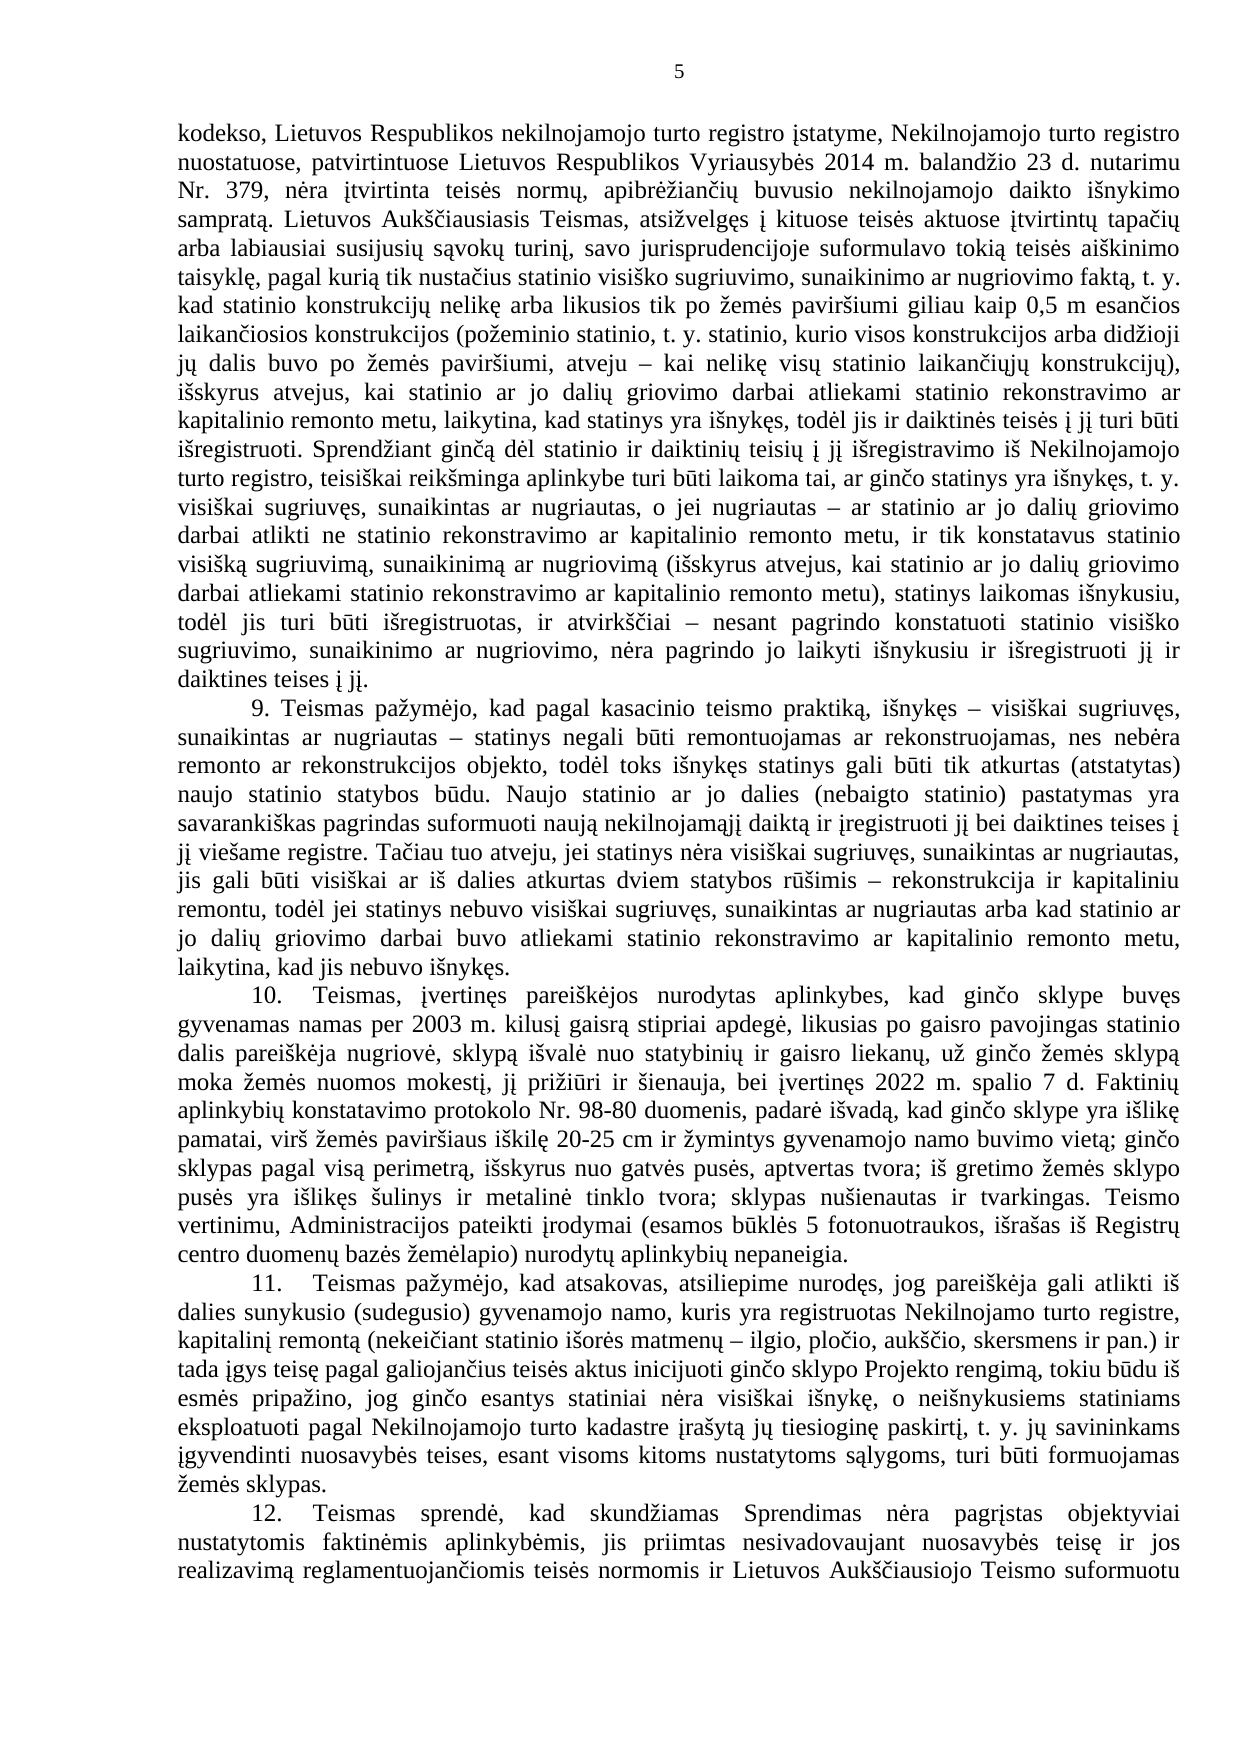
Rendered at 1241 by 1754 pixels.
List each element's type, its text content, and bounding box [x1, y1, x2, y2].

text 9. Teismas pažymėjo, kad pagal kasacinio teismo praktiką, išnykęs – visiškai sugriuvęs, sunaikintas ar nugriautas – statinys negali būti remontuojamas ar rekonstruojamas, nes nebėra remonto ar rekonstrukcijos objekto, todėl toks išnykęs statinys gali būti tik atkurtas (atstatytas) naujo statinio statybos būdu. Naujo statinio ar jo dalies (nebaigto statinio) pastatymas yra savarankiškas pagrindas suformuoti naują nekilnojamąjį daiktą ir įregistruoti jį bei daiktines teises į jį viešame registre. Tačiau tuo atveju, jei statinys nėra visiškai sugriuvęs, sunaikintas ar nugriautas, jis gali būti visiškai ar iš dalies atkurtas dviem statybos rūšimis – rekonstrukcija ir kapitaliniu remontu, todėl jei statinys nebuvo visiškai sugriuvęs, sunaikintas ar nugriautas arba kad statinio ar jo dalių griovimo darbai buvo atliekami statinio rekonstravimo ar kapitalinio remonto metu, laikytina, kad jis nebuvo išnykęs. [177, 693, 1181, 981]
text kodekso, Lietuvos Respublikos nekilnojamojo turto registro įstatyme, Nekilnojamojo turto registro nuostatuose, patvirtintuose Lietuvos Respublikos Vyriausybės 2014 m. balandžio 23 d. nutarimu Nr. 379, nėra įtvirtinta teisės normų, apibrėžiančių buvusio nekilnojamojo daikto išnykimo sampratą. Lietuvos Aukščiausiasis Teismas, atsižvelgęs į kituose teisės aktuose įtvirtintų tapačių arba labiausiai susijusių sąvokų turinį, savo jurisprudencijoje suformulavo tokią teisės aiškinimo taisyklę, pagal kurią tik nustačius statinio visiško sugriuvimo, sunaikinimo ar nugriovimo faktą, t. y. kad statinio konstrukcijų nelikę arba likusios tik po žemės paviršiumi giliau kaip 0,5 m esančios laikančiosios konstrukcijos (požeminio statinio, t. y. statinio, kurio visos konstrukcijos arba didžioji jų dalis buvo po žemės paviršiumi, atveju – kai nelikę visų statinio laikančiųjų konstrukcijų), išskyrus atvejus, kai statinio ar jo dalių griovimo darbai atliekami statinio rekonstravimo ar kapitalinio remonto metu, laikytina, kad statinys yra išnykęs, todėl jis ir daiktinės teisės į jį turi būti išregistruoti. Sprendžiant ginčą dėl statinio ir daiktinių teisių į jį išregistravimo iš Nekilnojamojo turto registro, teisiškai reikšminga aplinkybe turi būti laikoma tai, ar ginčo statinys yra išnykęs, t. y. visiškai sugriuvęs, sunaikintas ar nugriautas, o jei nugriautas – ar statinio ar jo dalių griovimo darbai atlikti ne statinio rekonstravimo ar kapitalinio remonto metu, ir tik konstatavus statinio visišką sugriuvimą, sunaikinimą ar nugriovimą (išskyrus atvejus, kai statinio ar jo dalių griovimo darbai atliekami statinio rekonstravimo ar kapitalinio remonto metu), statinys laikomas išnykusiu, todėl jis turi būti išregistruotas, ir atvirkščiai – nesant pagrindo konstatuoti statinio visiško sugriuvimo, sunaikinimo ar nugriovimo, nėra pagrindo jo laikyti išnykusiu ir išregistruoti jį ir daiktines teises į jį. [177, 118, 1181, 693]
text 12. Teismas sprendė, kad skundžiamas Sprendimas nėra pagrįstas objektyviai nustatytomis faktinėmis aplinkybėmis, jis priimtas nesivadovaujant nuosavybės teisę ir jos realizavimą reglamentuojančiomis teisės normomis ir Lietuvos Aukščiausiojo Teismo suformuotu [177, 1498, 1181, 1584]
text 10. Teismas, įvertinęs pareiškėjos nurodytas aplinkybes, kad ginčo sklype buvęs gyvenamas namas per 2003 m. kilusį gaisrą stipriai apdegė, likusias po gaisro pavojingas statinio dalis pareiškėja nugriovė, sklypą išvalė nuo statybinių ir gaisro liekanų, už ginčo žemės sklypą moka žemės nuomos mokestį, jį prižiūri ir šienauja, bei įvertinęs 2022 m. spalio 7 d. Faktinių aplinkybių konstatavimo protokolo Nr. 98-80 duomenis, padarė išvadą, kad ginčo sklype yra išlikę pamatai, virš žemės paviršiaus iškilę 20-25 cm ir žymintys gyvenamojo namo buvimo vietą; ginčo sklypas pagal visą perimetrą, išskyrus nuo gatvės pusės, aptvertas tvora; iš gretimo žemės sklypo pusės yra išlikęs šulinys ir metalinė tinklo tvora; sklypas nušienautas ir tvarkingas. Teismo vertinimu, Administracijos pateikti įrodymai (esamos būklės 5 fotonuotraukos, išrašas iš Registrų centro duomenų bazės žemėlapio) nurodytų aplinkybių nepaneigia. [177, 981, 1181, 1268]
text 11. Teismas pažymėjo, kad atsakovas, atsiliepime nurodęs, jog pareiškėja gali atlikti iš dalies sunykusio (sudegusio) gyvenamojo namo, kuris yra registruotas Nekilnojamo turto registre, kapitalinį remontą (nekeičiant statinio išorės matmenų – ilgio, pločio, aukščio, skersmens ir pan.) ir tada įgys teisę pagal galiojančius teisės aktus inicijuoti ginčo sklypo Projekto rengimą, tokiu būdu iš esmės pripažino, jog ginčo esantys statiniai nėra visiškai išnykę, o neišnykusiems statiniams eksploatuoti pagal Nekilnojamojo turto kadastre įrašytą jų tiesioginę paskirtį, t. y. jų savininkams įgyvendinti nuosavybės teises, esant visoms kitoms nustatytoms sąlygoms, turi būti formuojamas žemės sklypas. [177, 1268, 1181, 1498]
